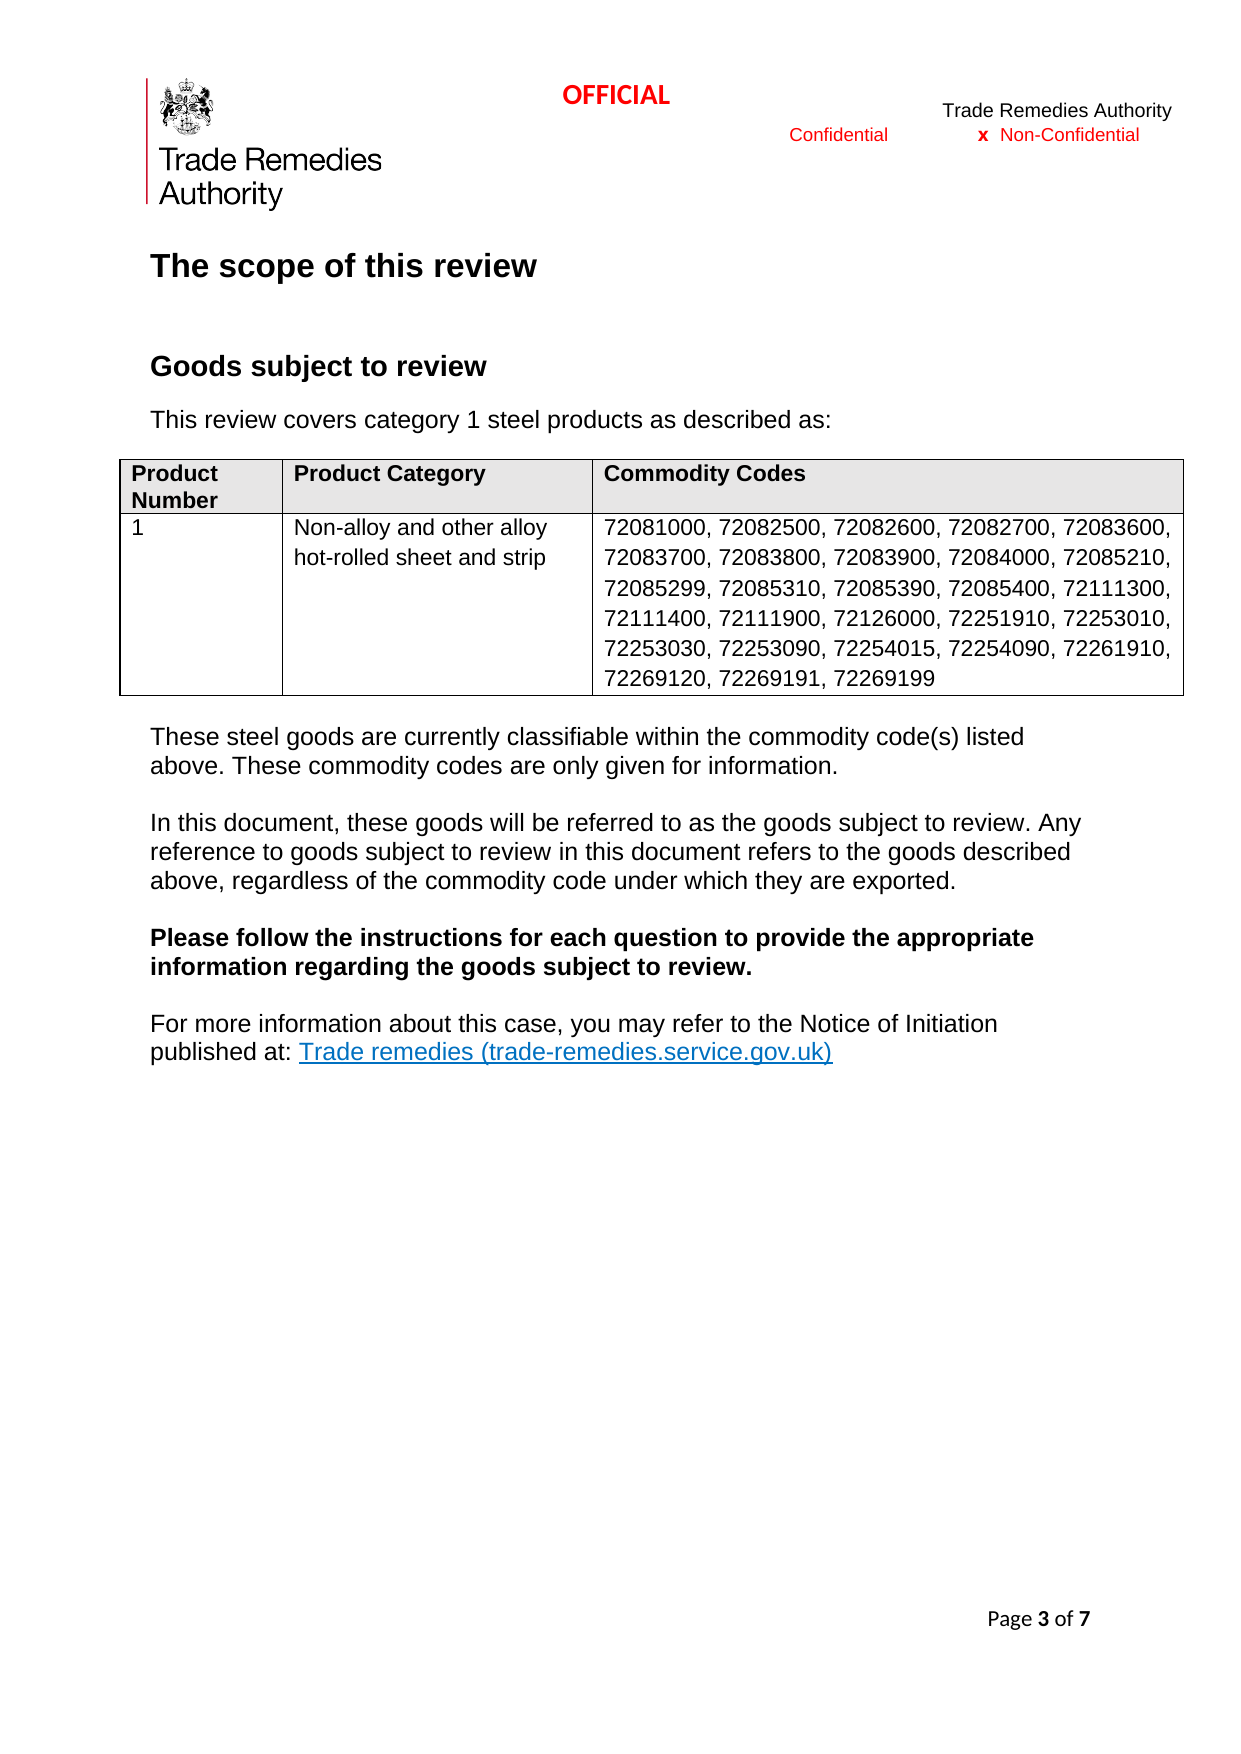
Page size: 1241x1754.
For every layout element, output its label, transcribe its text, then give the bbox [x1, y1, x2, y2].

text For more information about this case, you may refer to the Notice of Initiation published at: Trade remedies (trade-remedies.service.gov.uk) [150, 1009, 1090, 1066]
text These steel goods are currently classifiable within the commodity code(s) listed above. These commodity codes are only given for information. [150, 722, 1090, 779]
text Please follow the instructions for each question to provide the appropriate information regarding the goods subject to review. [150, 923, 1090, 981]
table_header Product Category [283, 460, 592, 513]
table_header Commodity Codes [593, 460, 1183, 513]
text In this document, these goods will be referred to as the goods subject to review. Any reference to goods subject to review in this document refers to the goods described above, regardless of the commodity code under which they are exported. [150, 808, 1090, 894]
table_cell 72081000, 72082500, 72082600, 72082700, 72083600, 72083700, 72083800, 72083900, 72084000, 72085210, 72085299, 72085310, 72085390, 72085400, 72111300, 72111400, 72111900, 72126000, 72251910, 72253010, 72253030, 72253090, 72254015, 72254090, 72261910, 72269120, 72269191, 72269199 [593, 514, 1183, 695]
text This review covers category 1 steel products as described as: [150, 405, 1090, 434]
table_header Product Number [121, 460, 282, 513]
subtitle The scope of this review [150, 246, 1090, 285]
text Goods subject to review [150, 349, 1090, 382]
table_cell Non-alloy and other alloy hot-rolled sheet and strip [283, 514, 592, 695]
table_cell 1 [121, 514, 282, 695]
